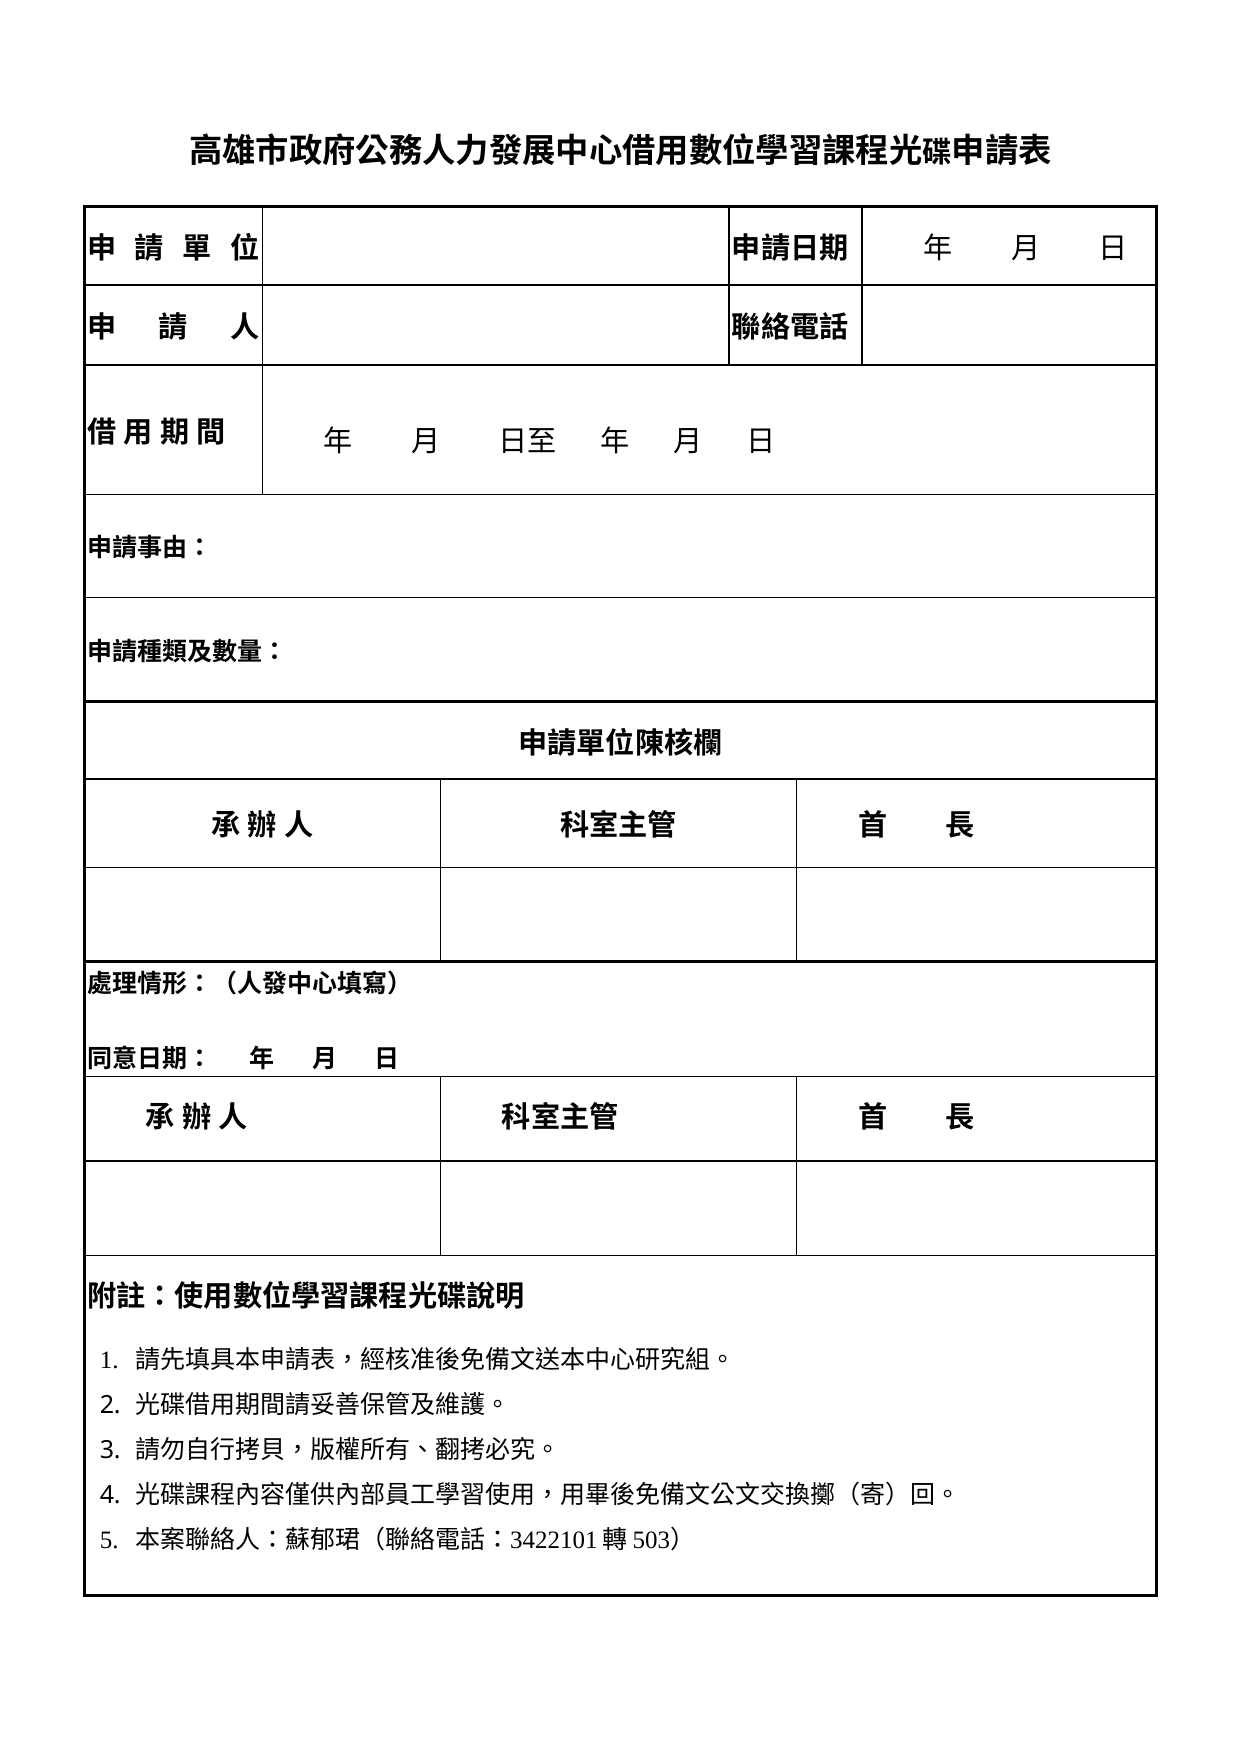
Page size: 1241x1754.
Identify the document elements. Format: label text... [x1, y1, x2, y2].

table_cell 科室主管 [441, 1077, 796, 1160]
table_cell 首 長 [797, 780, 1155, 866]
table_header 申請日期 [730, 208, 861, 284]
table_cell [441, 1162, 796, 1255]
table_cell [86, 868, 440, 960]
table_cell [797, 1162, 1155, 1255]
table_cell 申請人 [86, 286, 262, 364]
table_cell [263, 286, 728, 364]
table_cell 承 辦 人 [86, 1077, 440, 1160]
table_cell 承 辦 人 [86, 780, 440, 866]
table_header [263, 208, 728, 284]
table_cell [863, 286, 1155, 364]
table_cell 附註：使用數位學習課程光碟說明 請先填具本申請表，經核准後免備文送本中心研究組。 光碟借用期間請妥善保管及維護。 請勿自行拷貝，版權所有、翻拷必究。 光碟課程內容僅供內部員工學習使用，用畢後免備文公文交換擲（寄）回。 本案聯絡人：蘇郁珺（聯絡電話：3422101轉503） [86, 1256, 1155, 1594]
table_header 申請單位 [86, 208, 262, 284]
table_cell 借 用 期 間 [86, 366, 262, 493]
table_cell 申請單位陳核欄 [86, 703, 1155, 778]
table_header 年 月 日 [863, 208, 1155, 284]
table_cell 年 月 日至 年 月 日 [263, 366, 1155, 493]
table_cell 申請種類及數量： [86, 598, 1155, 700]
table_cell 聯絡電話 [730, 286, 861, 364]
table_cell [86, 1162, 440, 1255]
table_cell 首 長 [797, 1077, 1155, 1160]
table_cell 申請事由： [86, 495, 1155, 597]
table_cell 處理情形：（人發中心填寫） 同意日期： 年 月 日 [86, 963, 1155, 1076]
table_cell [797, 868, 1155, 960]
table_cell [441, 868, 796, 960]
table_cell 科室主管 [441, 780, 796, 866]
text 高雄市政府公務人力發展中心借用數位學習課程光碟申請表 [89, 111, 1152, 186]
